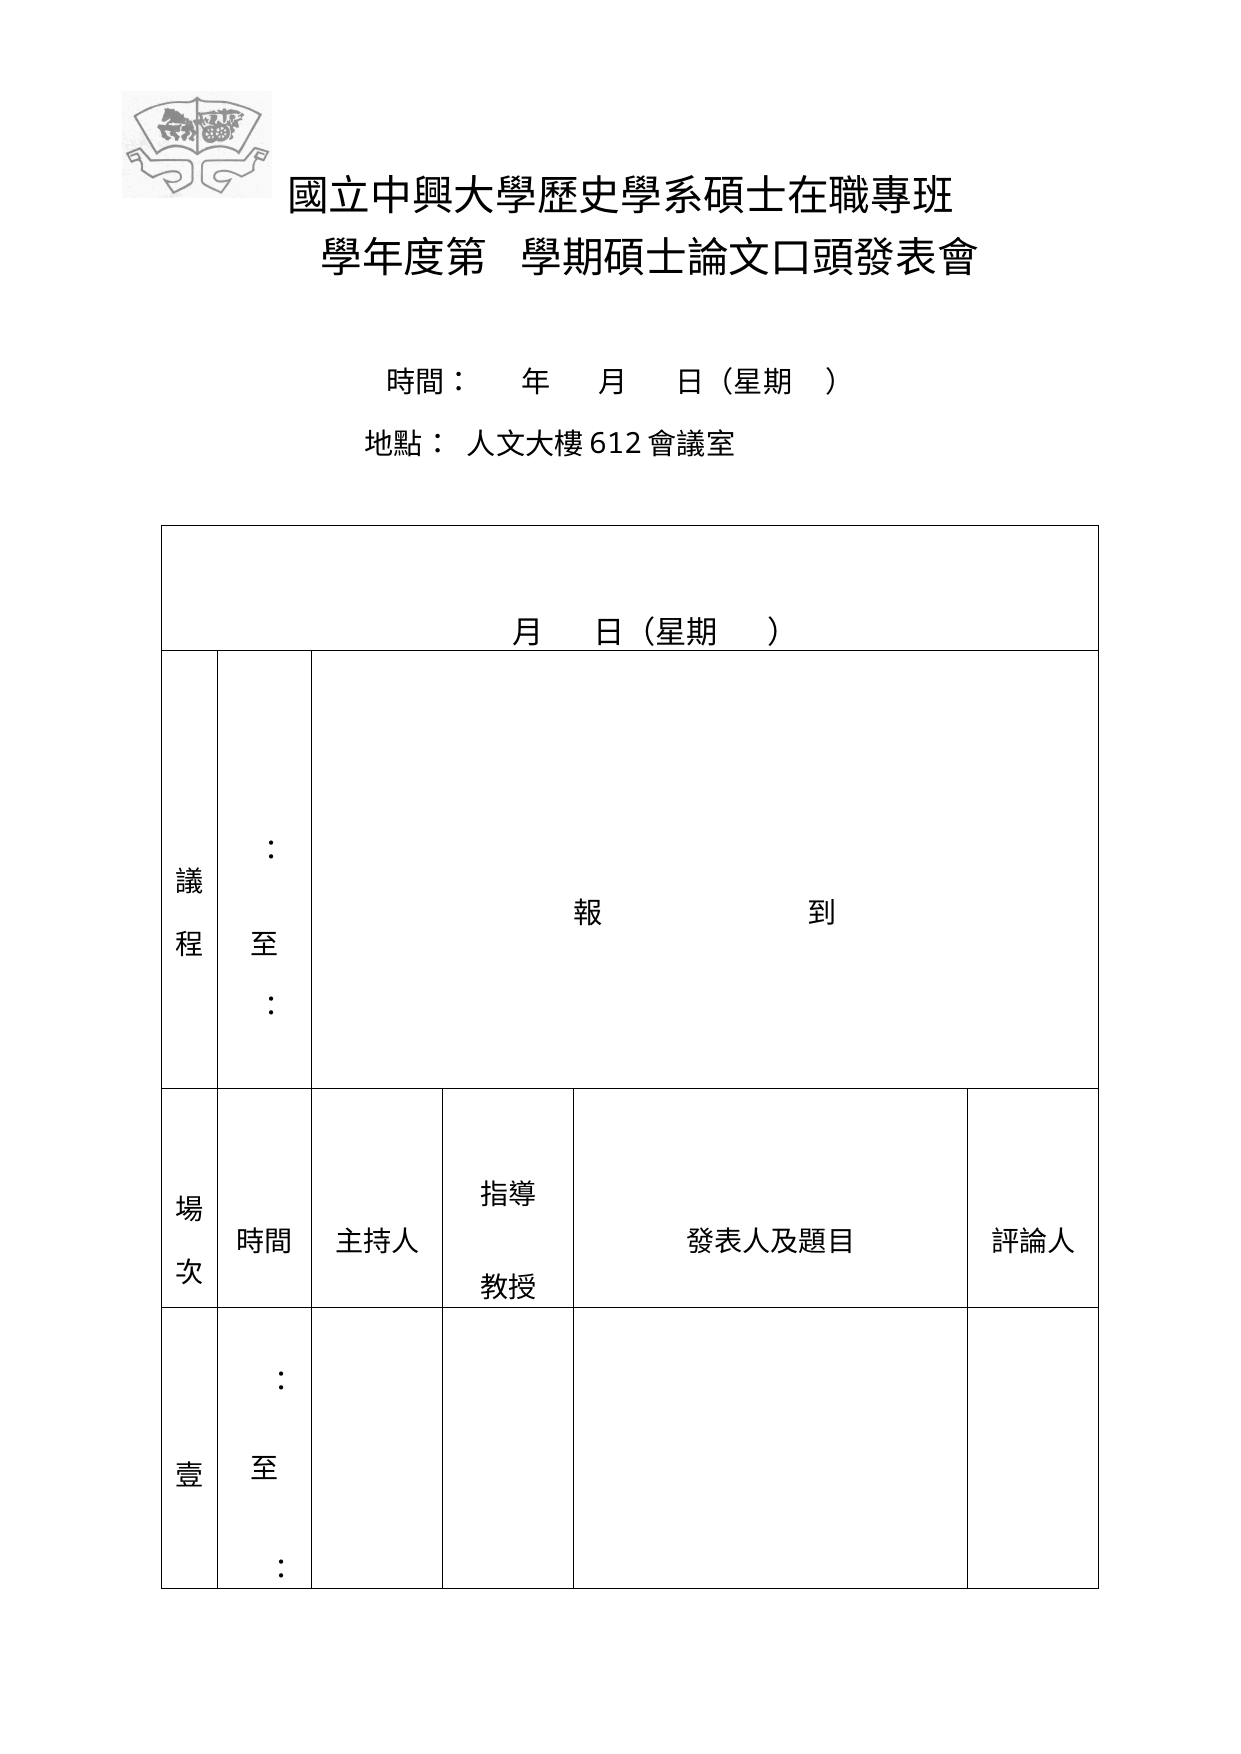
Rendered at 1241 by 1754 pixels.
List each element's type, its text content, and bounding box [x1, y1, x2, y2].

table_cell 指導 教授 [443, 1089, 573, 1307]
table_cell 評論人 [968, 1089, 1098, 1307]
table_cell [312, 1308, 442, 1588]
table_cell [574, 1308, 967, 1588]
table_cell 發表人及題目 [574, 1089, 967, 1307]
text 時間： 年 月 日（星期 ） [187, 338, 1053, 400]
table_cell ： 至 ： [218, 651, 311, 1088]
text 國立中興大學歷史學系碩士在職專班 [187, 150, 1053, 213]
text 地點： 人文大樓612會議室 [187, 400, 1053, 463]
table_cell 議程 [162, 651, 217, 1088]
table_cell [968, 1308, 1098, 1588]
table_cell 報 到 [312, 651, 1098, 1088]
table_cell 壹 [162, 1308, 217, 1588]
table_header 月 日（星期 ） [162, 526, 1098, 650]
table_cell ： 至 ： [218, 1308, 311, 1588]
text 學年度第 學期碩士論文口頭發表會 [187, 213, 1053, 275]
table_cell 時間 [218, 1089, 311, 1307]
table_cell 主持人 [312, 1089, 442, 1307]
table_cell [443, 1308, 573, 1588]
table_cell 場次 [162, 1089, 217, 1307]
